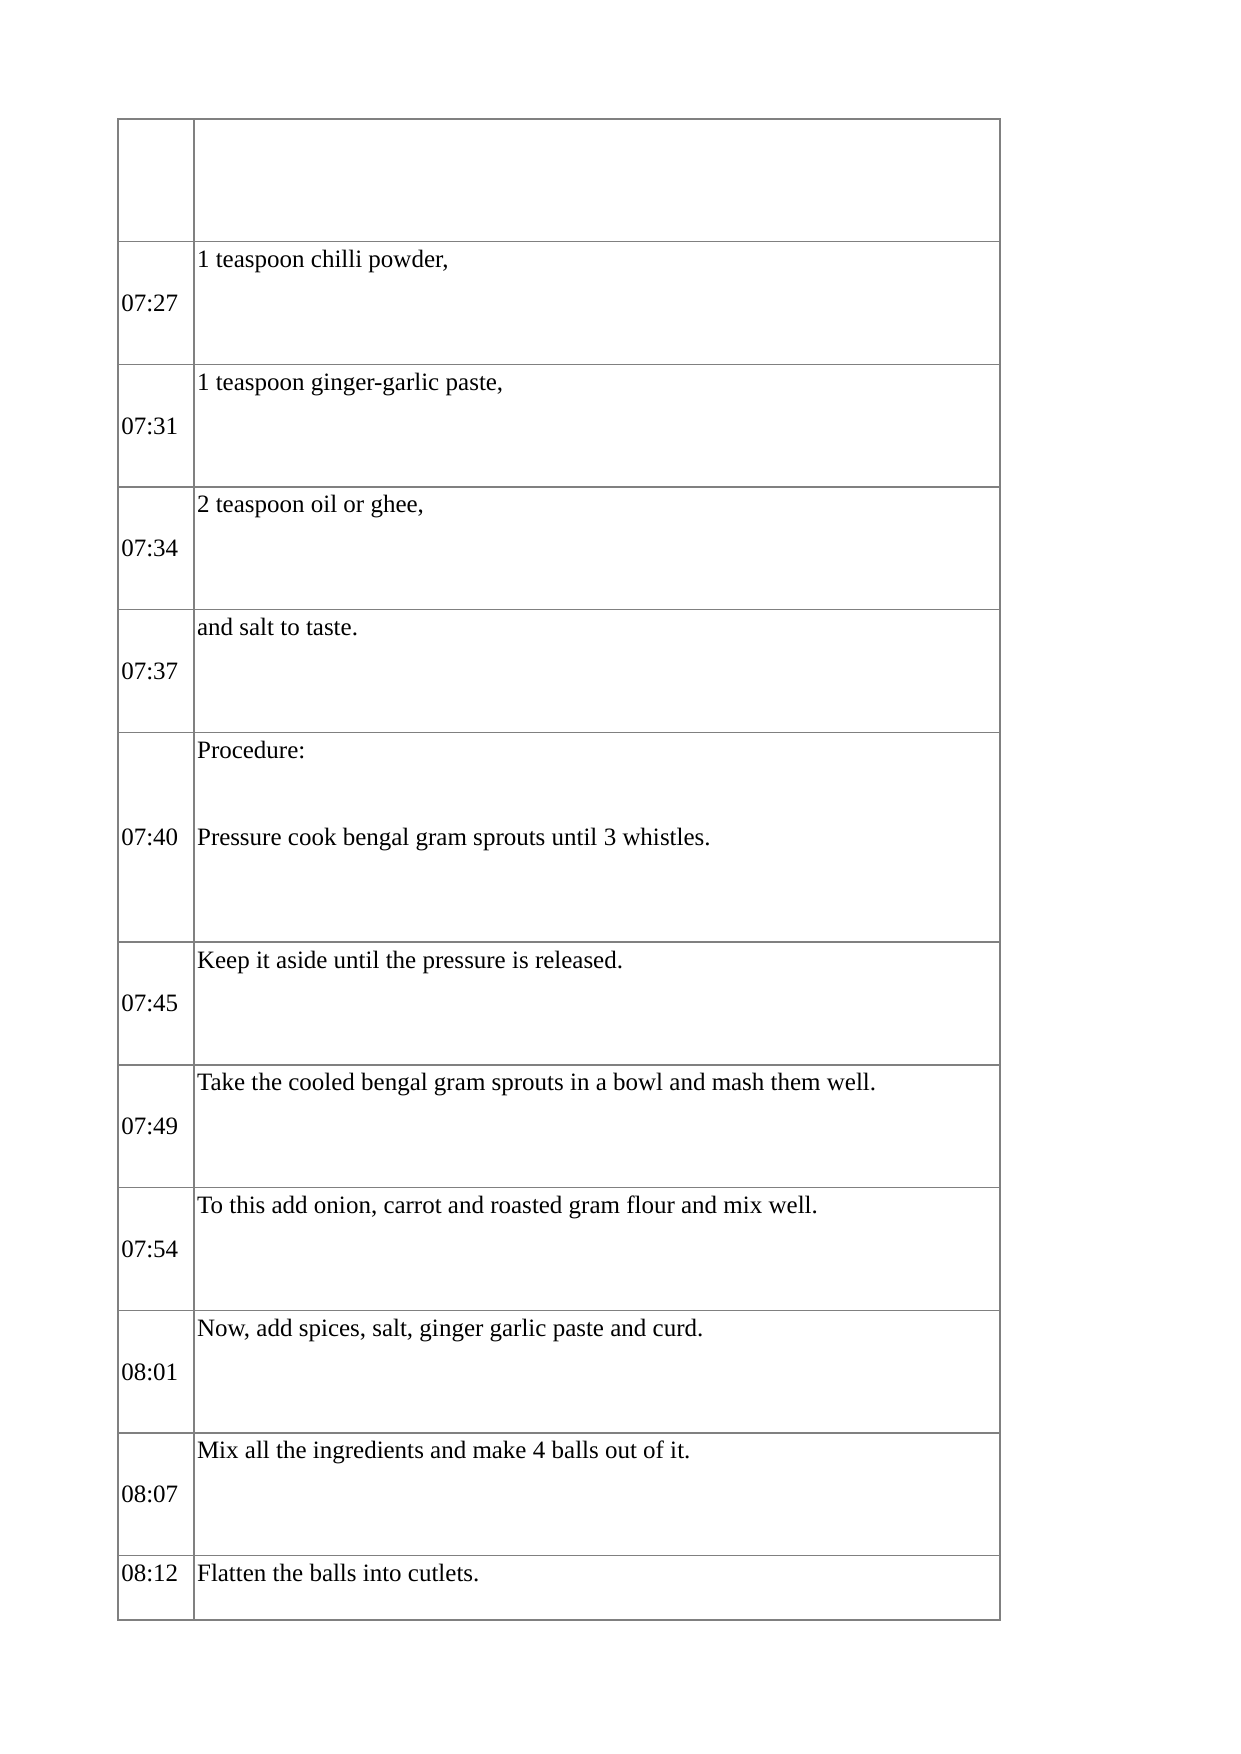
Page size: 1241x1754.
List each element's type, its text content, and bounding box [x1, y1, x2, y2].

table_cell 07:31 [119, 365, 193, 486]
table_cell 1 teaspoon chilli powder, [195, 242, 999, 363]
table_cell Mix all the ingredients and make 4 balls out of it. [195, 1434, 999, 1555]
table_cell [195, 120, 999, 241]
table_cell Take the cooled bengal gram sprouts in a bowl and mash them well. [195, 1066, 999, 1187]
table_cell 07:37 [119, 610, 193, 732]
table_cell 1 teaspoon ginger-garlic paste, [195, 365, 999, 486]
table_cell 07:54 [119, 1188, 193, 1309]
table_cell 08:12 [119, 1556, 193, 1619]
table_cell Keep it aside until the pressure is released. [195, 943, 999, 1064]
table_cell 2 teaspoon oil or ghee, [195, 488, 999, 609]
table_cell [119, 120, 193, 241]
table_cell Procedure: Pressure cook bengal gram sprouts until 3 whistles. [195, 733, 999, 941]
table_cell 07:49 [119, 1066, 193, 1187]
table_cell To this add onion, carrot and roasted gram flour and mix well. [195, 1188, 999, 1309]
table_cell Now, add spices, salt, ginger garlic paste and curd. [195, 1311, 999, 1432]
table_cell 07:27 [119, 242, 193, 363]
table_cell 08:01 [119, 1311, 193, 1432]
table_cell Flatten the balls into cutlets. [195, 1556, 999, 1619]
table_cell 08:07 [119, 1434, 193, 1555]
table_cell 07:40 [119, 733, 193, 941]
table_cell and salt to taste. [195, 610, 999, 732]
table_cell 07:34 [119, 488, 193, 609]
table_cell 07:45 [119, 943, 193, 1064]
